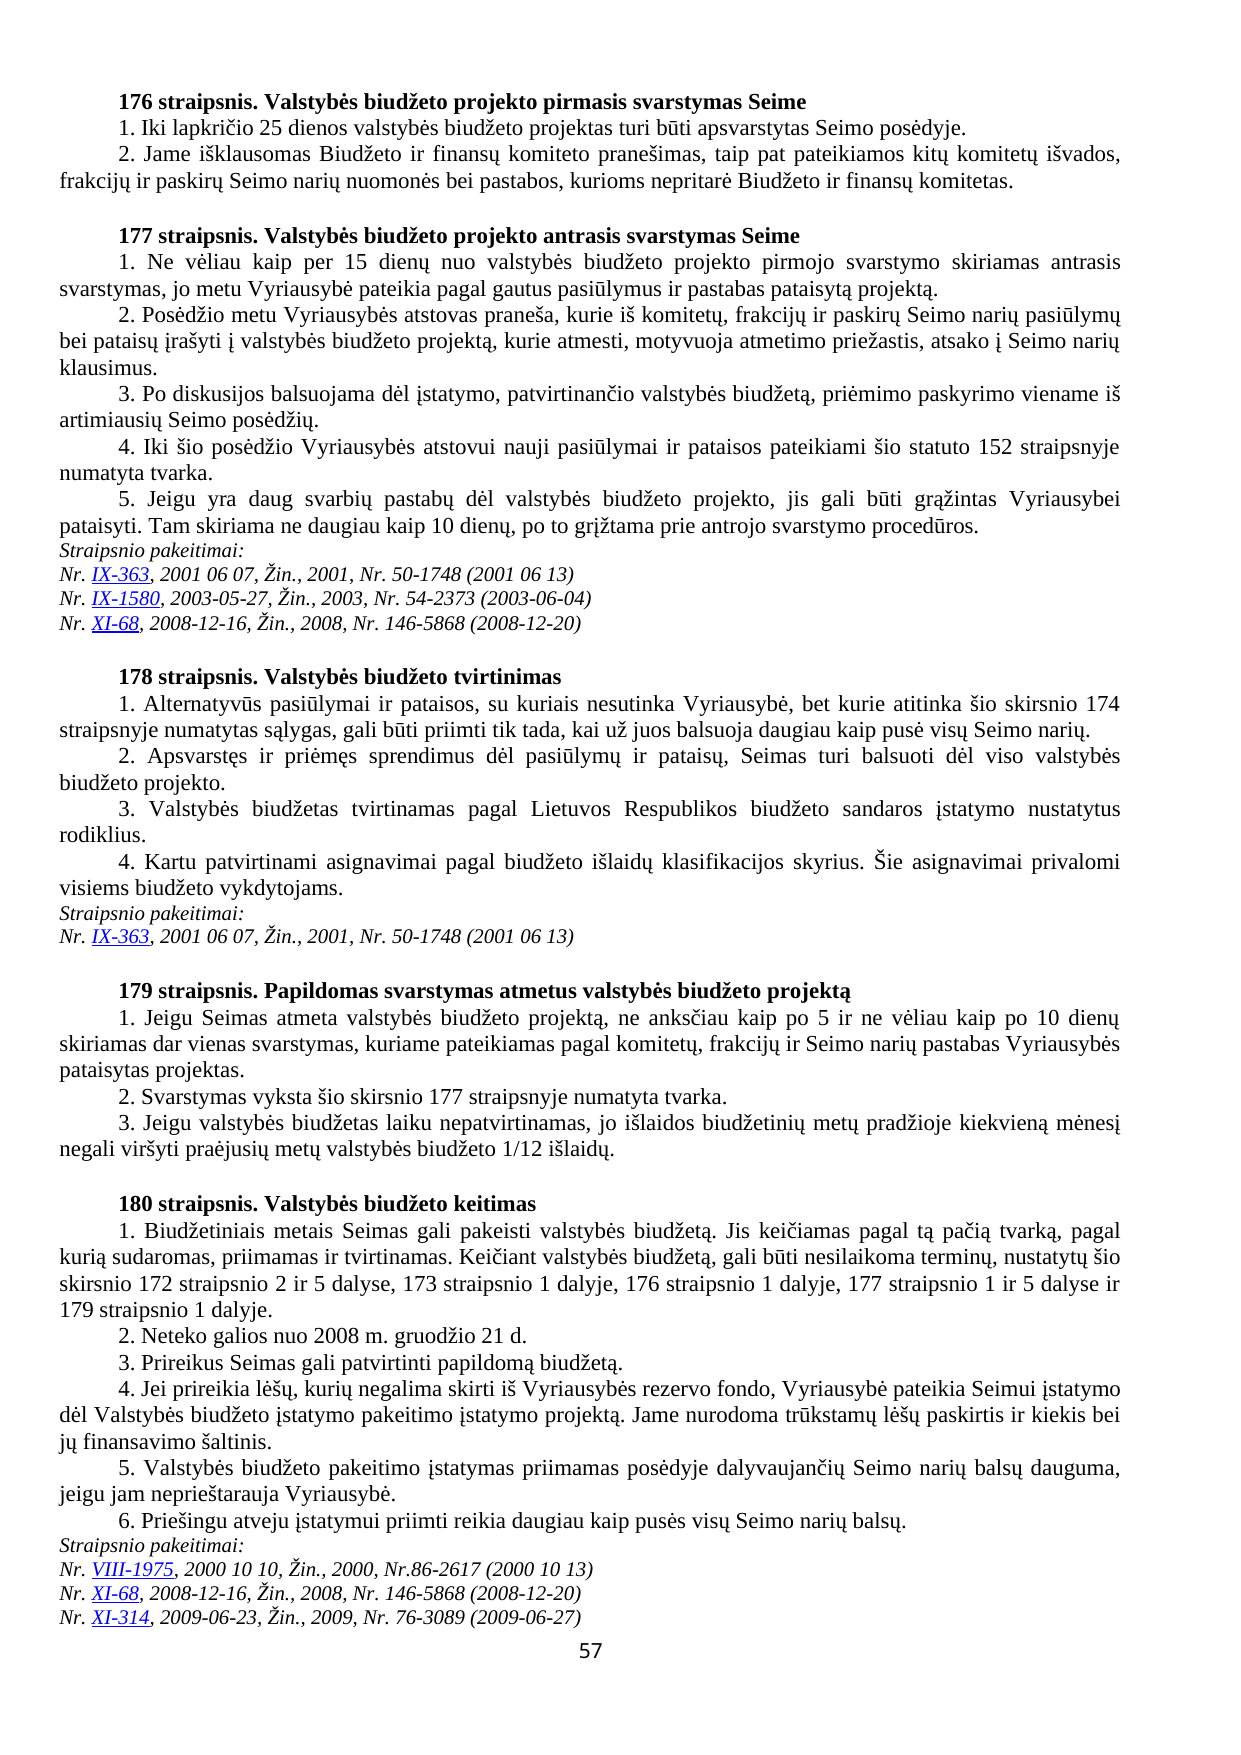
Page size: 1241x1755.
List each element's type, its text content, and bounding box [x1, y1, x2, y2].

text 3. Valstybės biudžetas tvirtinamas pagal Lietuvos Respublikos biudžeto sandaros įstatymo nustatytus rodiklius. [59, 795, 1122, 848]
text 176 straipsnis. Valstybės biudžeto projekto pirmasis svarstymas Seime [59, 88, 1122, 114]
text Nr. IX-1580, 2003-05-27, Žin., 2003, Nr. 54-2373 (2003-06-04) [59, 586, 1122, 610]
text Straipsnio pakeitimai: [59, 538, 1122, 562]
text 5. Jeigu yra daug svarbių pastabų dėl valstybės biudžeto projekto, jis gali būti grąžintas Vyriausybei pataisyti. Tam skiriama ne daugiau kaip 10 dienų, po to grįžtama prie antrojo svarstymo procedūros. [59, 486, 1122, 538]
text 6. Priešingu atveju įstatymui priimti reikia daugiau kaip pusės visų Seimo narių balsų. [59, 1507, 1122, 1533]
text Straipsnio pakeitimai: [59, 900, 1122, 924]
text 180 straipsnis. Valstybės biudžeto keitimas [59, 1191, 1122, 1217]
text Nr. XI-314, 2009-06-23, Žin., 2009, Nr. 76-3089 (2009-06-27) [59, 1605, 1122, 1629]
text 3. Prireikus Seimas gali patvirtinti papildomą biudžetą. [59, 1349, 1122, 1375]
text 1. Iki lapkričio 25 dienos valstybės biudžeto projektas turi būti apsvarstytas Seimo posėdyje. [59, 114, 1122, 141]
text 5. Valstybės biudžeto pakeitimo įstatymas priimamas posėdyje dalyvaujančių Seimo narių balsų dauguma, jeigu jam neprieštarauja Vyriausybė. [59, 1454, 1122, 1507]
text 2. Svarstymas vyksta šio skirsnio 177 straipsnyje numatyta tvarka. [59, 1083, 1122, 1109]
text 1. Alternatyvūs pasiūlymai ir pataisos, su kuriais nesutinka Vyriausybė, bet kurie atitinka šio skirsnio 174 straipsnyje numatytas sąlygas, gali būti priimti tik tada, kai už juos balsuoja daugiau kaip pusė visų Seimo narių. [59, 689, 1122, 742]
text 3. Po diskusijos balsuojama dėl įstatymo, patvirtinančio valstybės biudžetą, priėmimo paskyrimo viename iš artimiausių Seimo posėdžių. [59, 380, 1122, 433]
text Nr. VIII-1975, 2000 10 10, Žin., 2000, Nr.86-2617 (2000 10 13) [59, 1557, 1122, 1581]
text 2. Posėdžio metu Vyriausybės atstovas praneša, kurie iš komitetų, frakcijų ir paskirų Seimo narių pasiūlymų bei pataisų įrašyti į valstybės biudžeto projektą, kurie atmesti, motyvuoja atmetimo priežastis, atsako į Seimo narių klausimus. [59, 301, 1122, 380]
text 179 straipsnis. Papildomas svarstymas atmetus valstybės biudžeto projektą [59, 977, 1122, 1004]
text 178 straipsnis. Valstybės biudžeto tvirtinimas [59, 663, 1122, 689]
text Nr. XI-68, 2008-12-16, Žin., 2008, Nr. 146-5868 (2008-12-20) [59, 610, 1122, 634]
text 1. Biudžetiniais metais Seimas gali pakeisti valstybės biudžetą. Jis keičiamas pagal tą pačią tvarką, pagal kurią sudaromas, priimamas ir tvirtinamas. Keičiant valstybės biudžetą, gali būti nesilaikoma terminų, nustatytų šio skirsnio 172 straipsnio 2 ir 5 dalyse, 173 straipsnio 1 dalyje, 176 straipsnio 1 dalyje, 177 straipsnio 1 ir 5 dalyse ir 179 straipsnio 1 dalyje. [59, 1217, 1122, 1322]
text 2. Neteko galios nuo 2008 m. gruodžio 21 d. [59, 1322, 1122, 1349]
text Straipsnio pakeitimai: [59, 1533, 1122, 1557]
text Nr. XI-68, 2008-12-16, Žin., 2008, Nr. 146-5868 (2008-12-20) [59, 1581, 1122, 1605]
text 3. Jeigu valstybės biudžetas laiku nepatvirtinamas, jo išlaidos biudžetinių metų pradžioje kiekvieną mėnesį negali viršyti praėjusių metų valstybės biudžeto 1/12 išlaidų. [59, 1109, 1122, 1162]
text 2. Jame išklausomas Biudžeto ir finansų komiteto pranešimas, taip pat pateikiamos kitų komitetų išvados, frakcijų ir paskirų Seimo narių nuomonės bei pastabos, kurioms nepritarė Biudžeto ir finansų komitetas. [59, 141, 1122, 193]
text Nr. IX-363, 2001 06 07, Žin., 2001, Nr. 50-1748 (2001 06 13) [59, 562, 1122, 586]
text 2. Apsvarstęs ir priėmęs sprendimus dėl pasiūlymų ir pataisų, Seimas turi balsuoti dėl viso valstybės biudžeto projekto. [59, 742, 1122, 795]
text 177 straipsnis. Valstybės biudžeto projekto antrasis svarstymas Seime [59, 222, 1122, 248]
text 4. Kartu patvirtinami asignavimai pagal biudžeto išlaidų klasifikacijos skyrius. Šie asignavimai privalomi visiems biudžeto vykdytojams. [59, 848, 1122, 900]
text Nr. IX-363, 2001 06 07, Žin., 2001, Nr. 50-1748 (2001 06 13) [59, 924, 1122, 948]
text 4. Jei prireikia lėšų, kurių negalima skirti iš Vyriausybės rezervo fondo, Vyriausybė pateikia Seimui įstatymo dėl Valstybės biudžeto įstatymo pakeitimo įstatymo projektą. Jame nurodoma trūkstamų lėšų paskirtis ir kiekis bei jų finansavimo šaltinis. [59, 1375, 1122, 1454]
text 1. Ne vėliau kaip per 15 dienų nuo valstybės biudžeto projekto pirmojo svarstymo skiriamas antrasis svarstymas, jo metu Vyriausybė pateikia pagal gautus pasiūlymus ir pastabas pataisytą projektą. [59, 248, 1122, 301]
text 4. Iki šio posėdžio Vyriausybės atstovui nauji pasiūlymai ir pataisos pateikiami šio statuto 152 straipsnyje numatyta tvarka. [59, 433, 1122, 486]
text 1. Jeigu Seimas atmeta valstybės biudžeto projektą, ne anksčiau kaip po 5 ir ne vėliau kaip po 10 dienų skiriamas dar vienas svarstymas, kuriame pateikiamas pagal komitetų, frakcijų ir Seimo narių pastabas Vyriausybės pataisytas projektas. [59, 1004, 1122, 1083]
